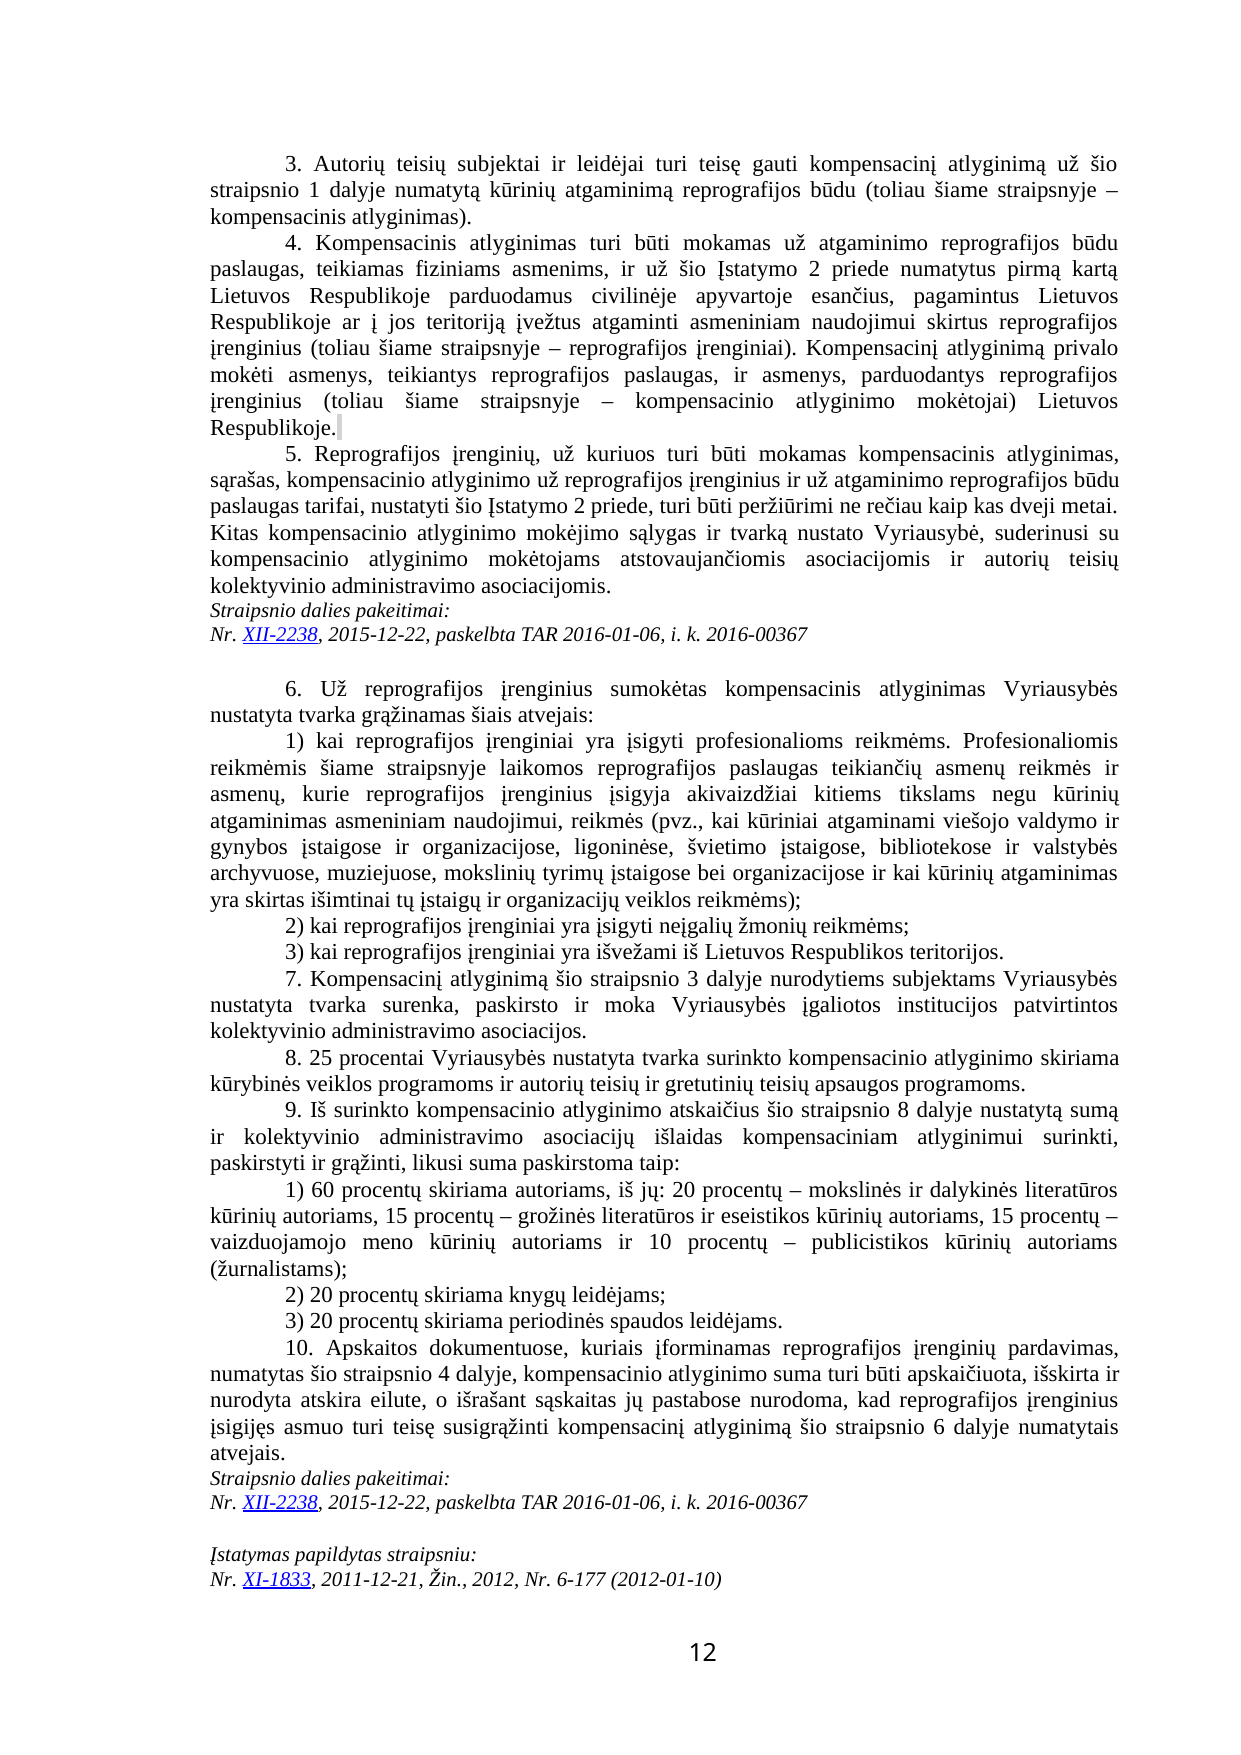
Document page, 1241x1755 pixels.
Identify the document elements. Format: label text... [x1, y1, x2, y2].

text Nr. XII-2238, 2015-12-22, paskelbta TAR 2016-01-06, i. k. 2016-00367 [210, 1489, 1120, 1514]
text 8. 25 procentai Vyriausybės nustatyta tvarka surinkto kompensacinio atlyginimo skiriama kūrybinės veiklos programoms ir autorių teisių ir gretutinių teisių apsaugos programoms. [210, 1044, 1119, 1097]
text 3) kai reprografijos įrenginiai yra išvežami iš Lietuvos Respublikos teritorijos. [210, 938, 1119, 965]
text 1) kai reprografijos įrenginiai yra įsigyti profesionalioms reikmėms. Profesionaliomis reikmėmis šiame straipsnyje laikomos reprografijos paslaugas teikiančių asmenų reikmės ir asmenų, kurie reprografijos įrenginius įsigyja akivaizdžiai kitiems tikslams negu kūrinių atgaminimas asmeniniam naudojimui, reikmės (pvz., kai kūriniai atgaminami viešojo valdymo ir gynybos įstaigose ir organizacijose, ligoninėse, švietimo įstaigose, bibliotekose ir valstybės archyvuose, muziejuose, mokslinių tyrimų įstaigose bei organizacijose ir kai kūrinių atgaminimas yra skirtas išimtinai tų įstaigų ir organizacijų veiklos reikmėms); [210, 728, 1119, 912]
text 10. Apskaitos dokumentuose, kuriais įforminamas reprografijos įrenginių pardavimas, numatytas šio straipsnio 4 dalyje, kompensacinio atlyginimo suma turi būti apskaičiuota, išskirta ir nurodyta atskira eilute, o išrašant sąskaitas jų pastabose nurodoma, kad reprografijos įrenginius įsigijęs asmuo turi teisę susigrąžinti kompensacinį atlyginimą šio straipsnio 6 dalyje numatytais atvejais. [210, 1334, 1120, 1466]
text Straipsnio dalies pakeitimai: [210, 1466, 1120, 1489]
text Nr. XI-1833, 2011-12-21, Žin., 2012, Nr. 6-177 (2012-01-10) [210, 1566, 1120, 1591]
text 5. Reprografijos įrenginių, už kuriuos turi būti mokamas kompensacinis atlyginimas, sąrašas, kompensacinio atlyginimo už reprografijos įrenginius ir už atgaminimo reprografijos būdu paslaugas tarifai, nustatyti šio Įstatymo 2 priede, turi būti peržiūrimi ne rečiau kaip kas dveji metai. Kitas kompensacinio atlyginimo mokėjimo sąlygas ir tvarką nustato Vyriausybė, suderinusi su kompensacinio atlyginimo mokėtojams atstovaujančiomis asociacijomis ir autorių teisių kolektyvinio administravimo asociacijomis. [210, 440, 1120, 598]
text 3. Autorių teisių subjektai ir leidėjai turi teisę gauti kompensacinį atlyginimą už šio straipsnio 1 dalyje numatytą kūrinių atgaminimą reprografijos būdu (toliau šiame straipsnyje – kompensacinis atlyginimas). [210, 150, 1119, 229]
text 2) 20 procentų skiriama knygų leidėjams; [210, 1281, 1119, 1307]
text 2) kai reprografijos įrenginiai yra įsigyti neįgalių žmonių reikmėms; [210, 912, 1119, 938]
text 1) 60 procentų skiriama autoriams, iš jų: 20 procentų – mokslinės ir dalykinės literatūros kūrinių autoriams, 15 procentų – grožinės literatūros ir eseistikos kūrinių autoriams, 15 procentų – vaizduojamojo meno kūrinių autoriams ir 10 procentų – publicistikos kūrinių autoriams (žurnalistams); [210, 1176, 1119, 1281]
text 6. Už reprografijos įrenginius sumokėtas kompensacinis atlyginimas Vyriausybės nustatyta tvarka grąžinamas šiais atvejais: [210, 675, 1119, 728]
text 7. Kompensacinį atlyginimą šio straipsnio 3 dalyje nurodytiems subjektams Vyriausybės nustatyta tvarka surenka, paskirsto ir moka Vyriausybės įgaliotos institucijos patvirtintos kolektyvinio administravimo asociacijos. [210, 965, 1119, 1044]
text 9. Iš surinkto kompensacinio atlyginimo atskaičius šio straipsnio 8 dalyje nustatytą sumą ir kolektyvinio administravimo asociacijų išlaidas kompensaciniam atlyginimui surinkti, paskirstyti ir grąžinti, likusi suma paskirstoma taip: [210, 1097, 1119, 1176]
text Įstatymas papildytas straipsniu: [210, 1542, 1119, 1566]
text Straipsnio dalies pakeitimai: [210, 598, 1120, 622]
text 3) 20 procentų skiriama periodinės spaudos leidėjams. [210, 1307, 1119, 1334]
text Nr. XII-2238, 2015-12-22, paskelbta TAR 2016-01-06, i. k. 2016-00367 [210, 622, 1120, 646]
text 4. Kompensacinis atlyginimas turi būti mokamas už atgaminimo reprografijos būdu paslaugas, teikiamas fiziniams asmenims, ir už šio Įstatymo 2 priede numatytus pirmą kartą Lietuvos Respublikoje parduodamus civilinėje apyvartoje esančius, pagamintus Lietuvos Respublikoje ar į jos teritoriją įvežtus atgaminti asmeniniam naudojimui skirtus reprografijos įrenginius (toliau šiame straipsnyje – reprografijos įrenginiai). Kompensacinį atlyginimą privalo mokėti asmenys, teikiantys reprografijos paslaugas, ir asmenys, parduodantys reprografijos įrenginius (toliau šiame straipsnyje – kompensacinio atlyginimo mokėtojai) Lietuvos Respublikoje. [210, 229, 1119, 440]
